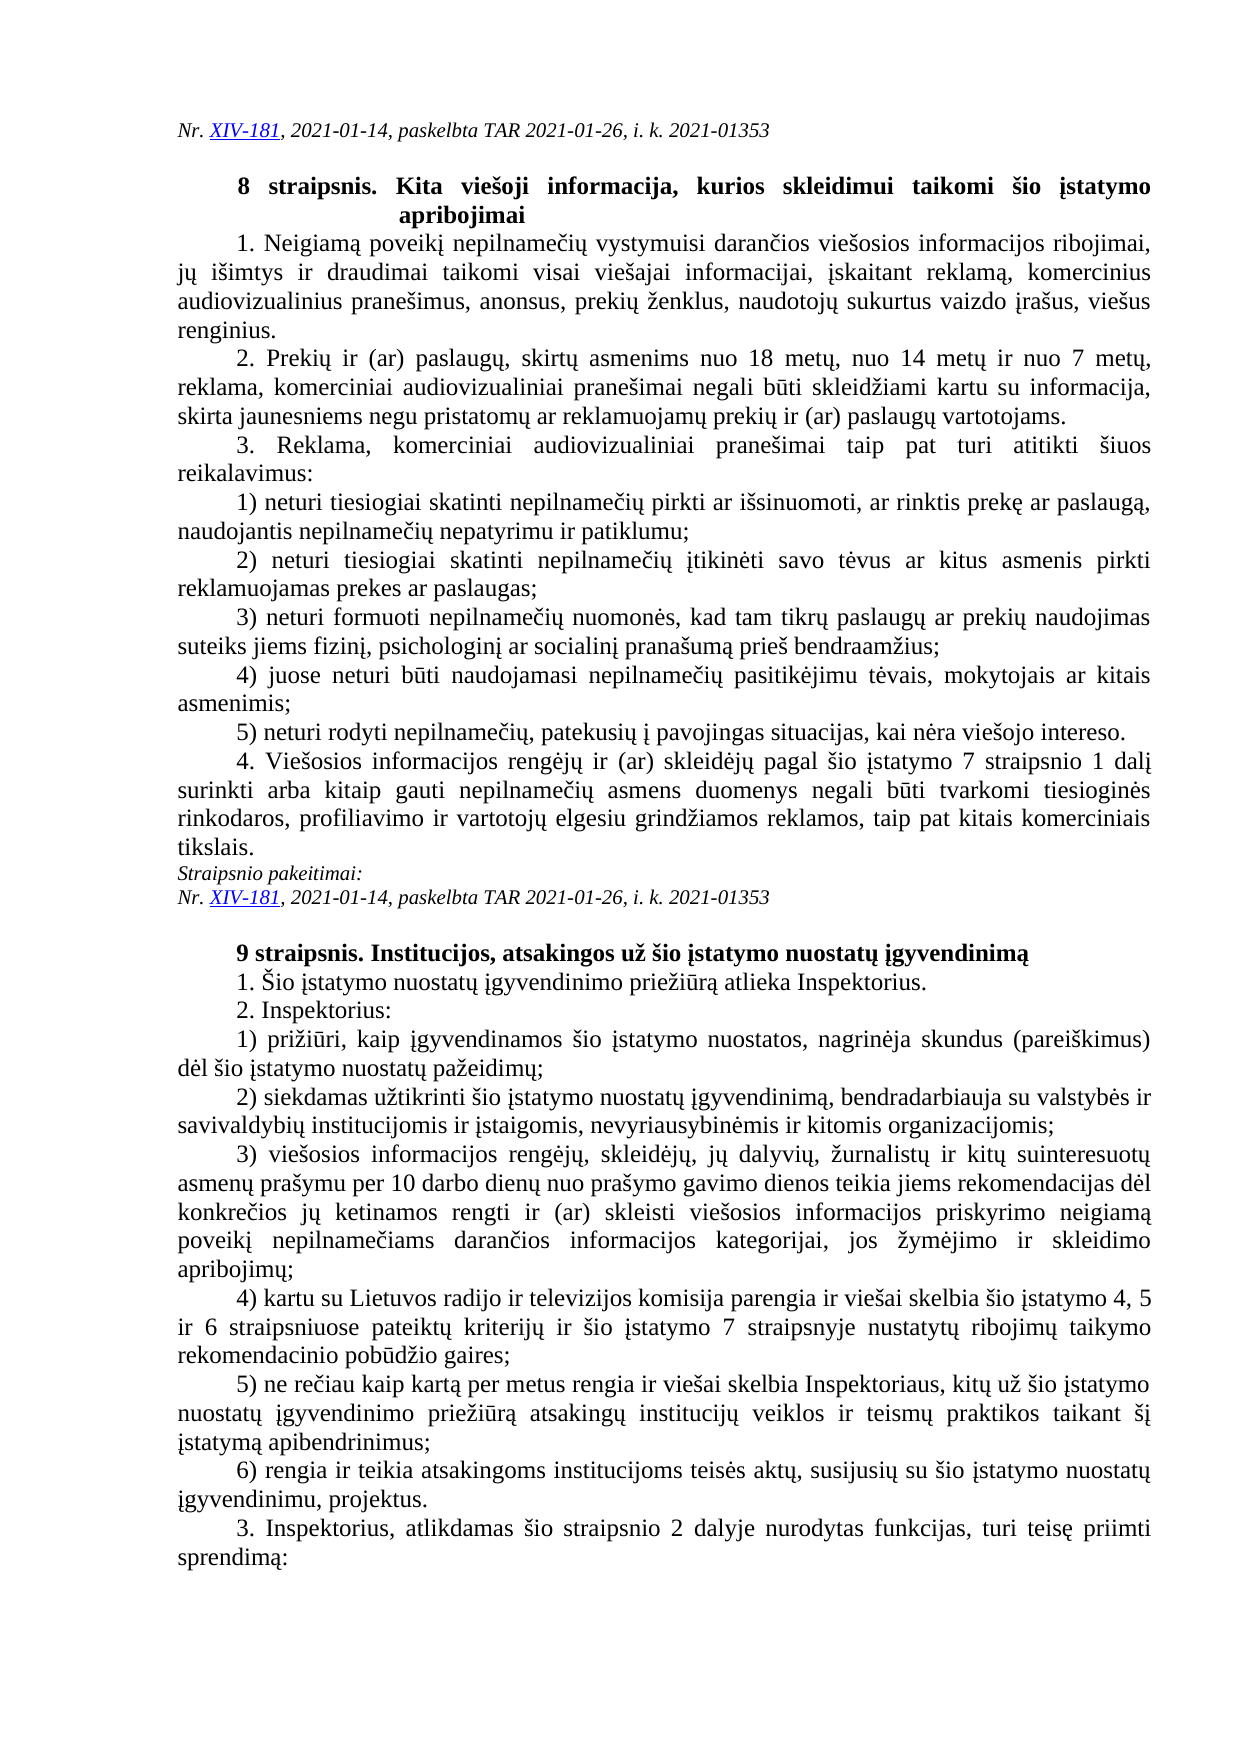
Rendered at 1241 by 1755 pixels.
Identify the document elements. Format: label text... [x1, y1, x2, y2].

text 4) juose neturi būti naudojamasi nepilnamečių pasitikėjimu tėvais, mokytojais ar kitais asmenimis; [177, 660, 1152, 717]
text 5) neturi rodyti nepilnamečių, patekusių į pavojingas situacijas, kai nėra viešojo intereso. [177, 717, 1152, 746]
text Nr. XIV-181, 2021-01-14, paskelbta TAR 2021-01-26, i. k. 2021-01353 [177, 118, 1152, 142]
text Straipsnio pakeitimai: [177, 861, 1152, 885]
text 1) prižiūri, kaip įgyvendinamos šio įstatymo nuostatos, nagrinėja skundus (pareiškimus) dėl šio įstatymo nuostatų pažeidimų; [177, 1024, 1152, 1082]
text 2. Inspektorius: [177, 995, 1152, 1024]
text 2. Prekių ir (ar) paslaugų, skirtų asmenims nuo 18 metų, nuo 14 metų ir nuo 7 metų, reklama, komerciniai audiovizualiniai pranešimai negali būti skleidžiami kartu su informacija, skirta jaunesniems negu pristatomų ar reklamuojamų prekių ir (ar) paslaugų vartotojams. [177, 343, 1152, 430]
text 3) viešosios informacijos rengėjų, skleidėjų, jų dalyvių, žurnalistų ir kitų suinteresuotų asmenų prašymu per 10 darbo dienų nuo prašymo gavimo dienos teikia jiems rekomendacijas dėl konkrečios jų ketinamos rengti ir (ar) skleisti viešosios informacijos priskyrimo neigiamą poveikį nepilnamečiams darančios informacijos kategorijai, jos žymėjimo ir skleidimo apribojimų; [177, 1139, 1152, 1283]
text 1. Neigiamą poveikį nepilnamečių vystymuisi darančios viešosios informacijos ribojimai, jų išimtys ir draudimai taikomi visai viešajai informacijai, įskaitant reklamą, komercinius audiovizualinius pranešimus, anonsus, prekių ženklus, naudotojų sukurtus vaizdo įrašus, viešus renginius. [177, 228, 1152, 343]
text 2) siekdamas užtikrinti šio įstatymo nuostatų įgyvendinimą, bendradarbiauja su valstybės ir savivaldybių institucijomis ir įstaigomis, nevyriausybinėmis ir kitomis organizacijomis; [177, 1082, 1152, 1139]
text 4. Viešosios informacijos rengėjų ir (ar) skleidėjų pagal šio įstatymo 7 straipsnio 1 dalį surinkti arba kitaip gauti nepilnamečių asmens duomenys negali būti tvarkomi tiesioginės rinkodaros, profiliavimo ir vartotojų elgesiu grindžiamos reklamos, taip pat kitais komerciniais tikslais. [177, 746, 1152, 861]
text 3. Reklama, komerciniai audiovizualiniai pranešimai taip pat turi atitikti šiuos reikalavimus: [177, 430, 1152, 487]
text 2) neturi tiesiogiai skatinti nepilnamečių įtikinėti savo tėvus ar kitus asmenis pirkti reklamuojamas prekes ar paslaugas; [177, 545, 1152, 602]
text 9 straipsnis. Institucijos, atsakingos už šio įstatymo nuostatų įgyvendinimą [177, 938, 1152, 967]
text 8 straipsnis. Kita viešoji informacija, kurios skleidimui taikomi šio įstatymo apribojimai [237, 171, 1152, 228]
text Nr. XIV-181, 2021-01-14, paskelbta TAR 2021-01-26, i. k. 2021-01353 [177, 885, 1152, 909]
text 4) kartu su Lietuvos radijo ir televizijos komisija parengia ir viešai skelbia šio įstatymo 4, 5 ir 6 straipsniuose pateiktų kriterijų ir šio įstatymo 7 straipsnyje nustatytų ribojimų taikymo rekomendacinio pobūdžio gaires; [177, 1283, 1152, 1369]
text 3. Inspektorius, atlikdamas šio straipsnio 2 dalyje nurodytas funkcijas, turi teisę priimti sprendimą: [177, 1513, 1152, 1570]
text 6) rengia ir teikia atsakingoms institucijoms teisės aktų, susijusių su šio įstatymo nuostatų įgyvendinimu, projektus. [177, 1455, 1152, 1513]
text 1) neturi tiesiogiai skatinti nepilnamečių pirkti ar išsinuomoti, ar rinktis prekę ar paslaugą, naudojantis nepilnamečių nepatyrimu ir patiklumu; [177, 487, 1152, 545]
text 3) neturi formuoti nepilnamečių nuomonės, kad tam tikrų paslaugų ar prekių naudojimas suteiks jiems fizinį, psichologinį ar socialinį pranašumą prieš bendraamžius; [177, 602, 1152, 660]
text 1. Šio įstatymo nuostatų įgyvendinimo priežiūrą atlieka Inspektorius. [177, 967, 1152, 995]
text 5) ne rečiau kaip kartą per metus rengia ir viešai skelbia Inspektoriaus, kitų už šio įstatymo nuostatų įgyvendinimo priežiūrą atsakingų institucijų veiklos ir teismų praktikos taikant šį įstatymą apibendrinimus; [177, 1369, 1152, 1455]
